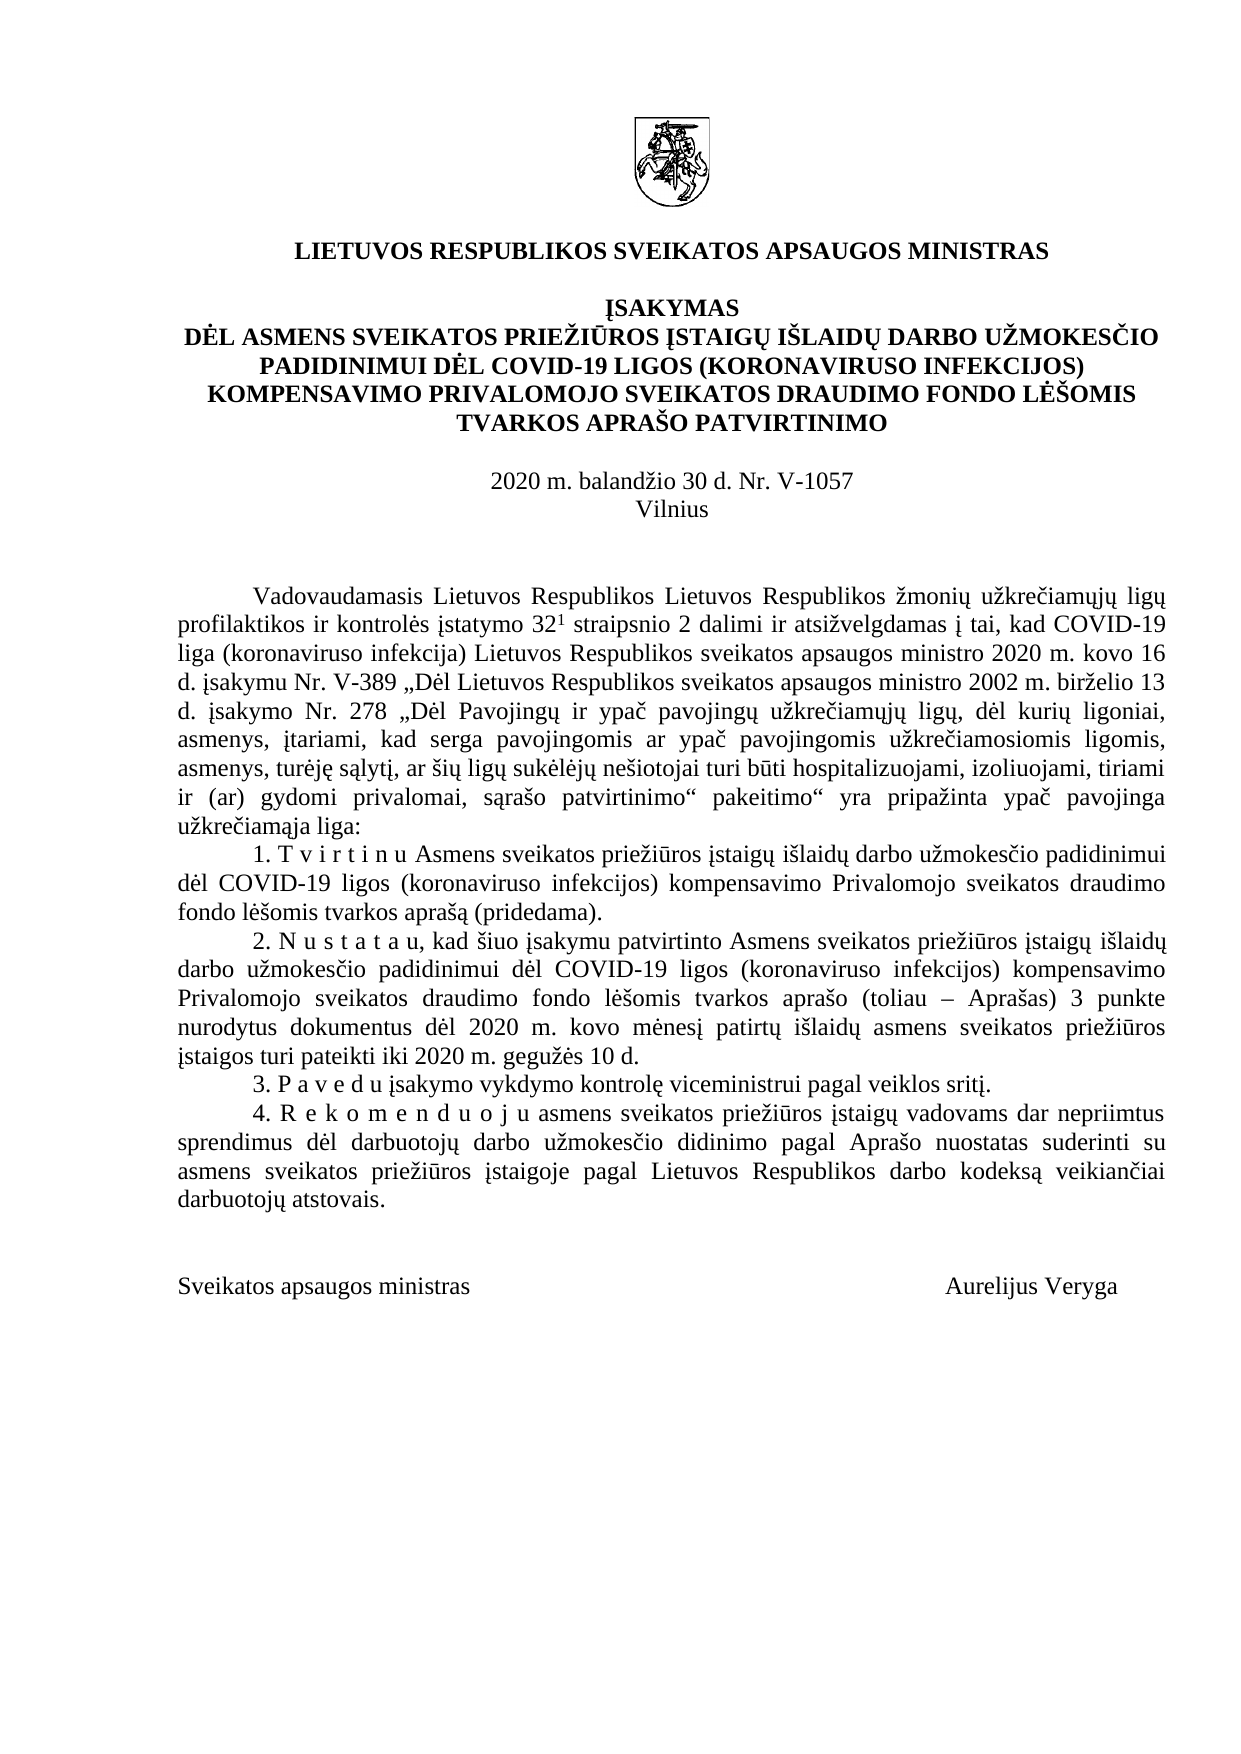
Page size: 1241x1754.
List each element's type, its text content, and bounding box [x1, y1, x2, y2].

text 1. T v i r t i n u Asmens sveikatos priežiūros įstaigų išlaidų darbo užmokesčio padidinimui dėl COVID-19 ligos (koronaviruso infekcijos) kompensavimo Privalomojo sveikatos draudimo fondo lėšomis tvarkos aprašą (pridedama). [177, 839, 1167, 926]
text 2020 m. balandžio 30 d. Nr. V-1057 [177, 466, 1167, 494]
text DĖL ASMENS SVEIKATOS PRIEŽIŪROS ĮSTAIGŲ IŠLAIDŲ DARBO UŽMOKESČIO PADIDINIMUI DĖL COVID-19 LIGOS (KORONAVIRUSO INFEKCIJOS) KOMPENSAVIMO PRIVALOMOJO SVEIKATOS DRAUDIMO FONDO LĖŠOMIS TVARKOS APRAŠO PATVIRTINIMO [177, 322, 1167, 437]
text Vadovaudamasis Lietuvos Respublikos Lietuvos Respublikos žmonių užkrečiamųjų ligų profilaktikos ir kontrolės įstatymo 321 straipsnio 2 dalimi ir atsižvelgdamas į tai, kad COVID-19 liga (koronaviruso infekcija) Lietuvos Respublikos sveikatos apsaugos ministro 2020 m. kovo 16 d. įsakymu Nr. V-389 „Dėl Lietuvos Respublikos sveikatos apsaugos ministro 2002 m. birželio 13 d. įsakymo Nr. 278 „Dėl Pavojingų ir ypač pavojingų užkrečiamųjų ligų, dėl kurių ligoniai, asmenys, įtariami, kad serga pavojingomis ar ypač pavojingomis užkrečiamosiomis ligomis, asmenys, turėję sąlytį, ar šių ligų sukėlėjų nešiotojai turi būti hospitalizuojami, izoliuojami, tiriami ir (ar) gydomi privalomai, sąrašo patvirtinimo“ pakeitimo“ yra pripažinta ypač pavojinga užkrečiamąja liga: [177, 581, 1167, 839]
text 2. N u s t a t a u, kad šiuo įsakymu patvirtinto Asmens sveikatos priežiūros įstaigų išlaidų darbo užmokesčio padidinimui dėl COVID-19 ligos (koronaviruso infekcijos) kompensavimo Privalomojo sveikatos draudimo fondo lėšomis tvarkos aprašo (toliau – Aprašas) 3 punkte nurodytus dokumentus dėl 2020 m. kovo mėnesį patirtų išlaidų asmens sveikatos priežiūros įstaigos turi pateikti iki 2020 m. gegužės 10 d. [177, 926, 1167, 1069]
text ĮSAKYMAS [177, 293, 1167, 322]
text Vilnius [177, 494, 1167, 523]
text 3. P a v e d u įsakymo vykdymo kontrolę viceministrui pagal veiklos sritį. [177, 1069, 1167, 1098]
text LIETUVOS RESPUBLIKOS SVEIKATOS APSAUGOS MINISTRAS [177, 236, 1167, 264]
text Sveikatos apsaugos ministras Aurelijus Veryga [177, 1271, 1167, 1299]
text 4. R e k o m e n d u o j u asmens sveikatos priežiūros įstaigų vadovams dar nepriimtus sprendimus dėl darbuotojų darbo užmokesčio didinimo pagal Aprašo nuostatas suderinti su asmens sveikatos priežiūros įstaigoje pagal Lietuvos Respublikos darbo kodeksą veikiančiai darbuotojų atstovais. [177, 1098, 1167, 1213]
